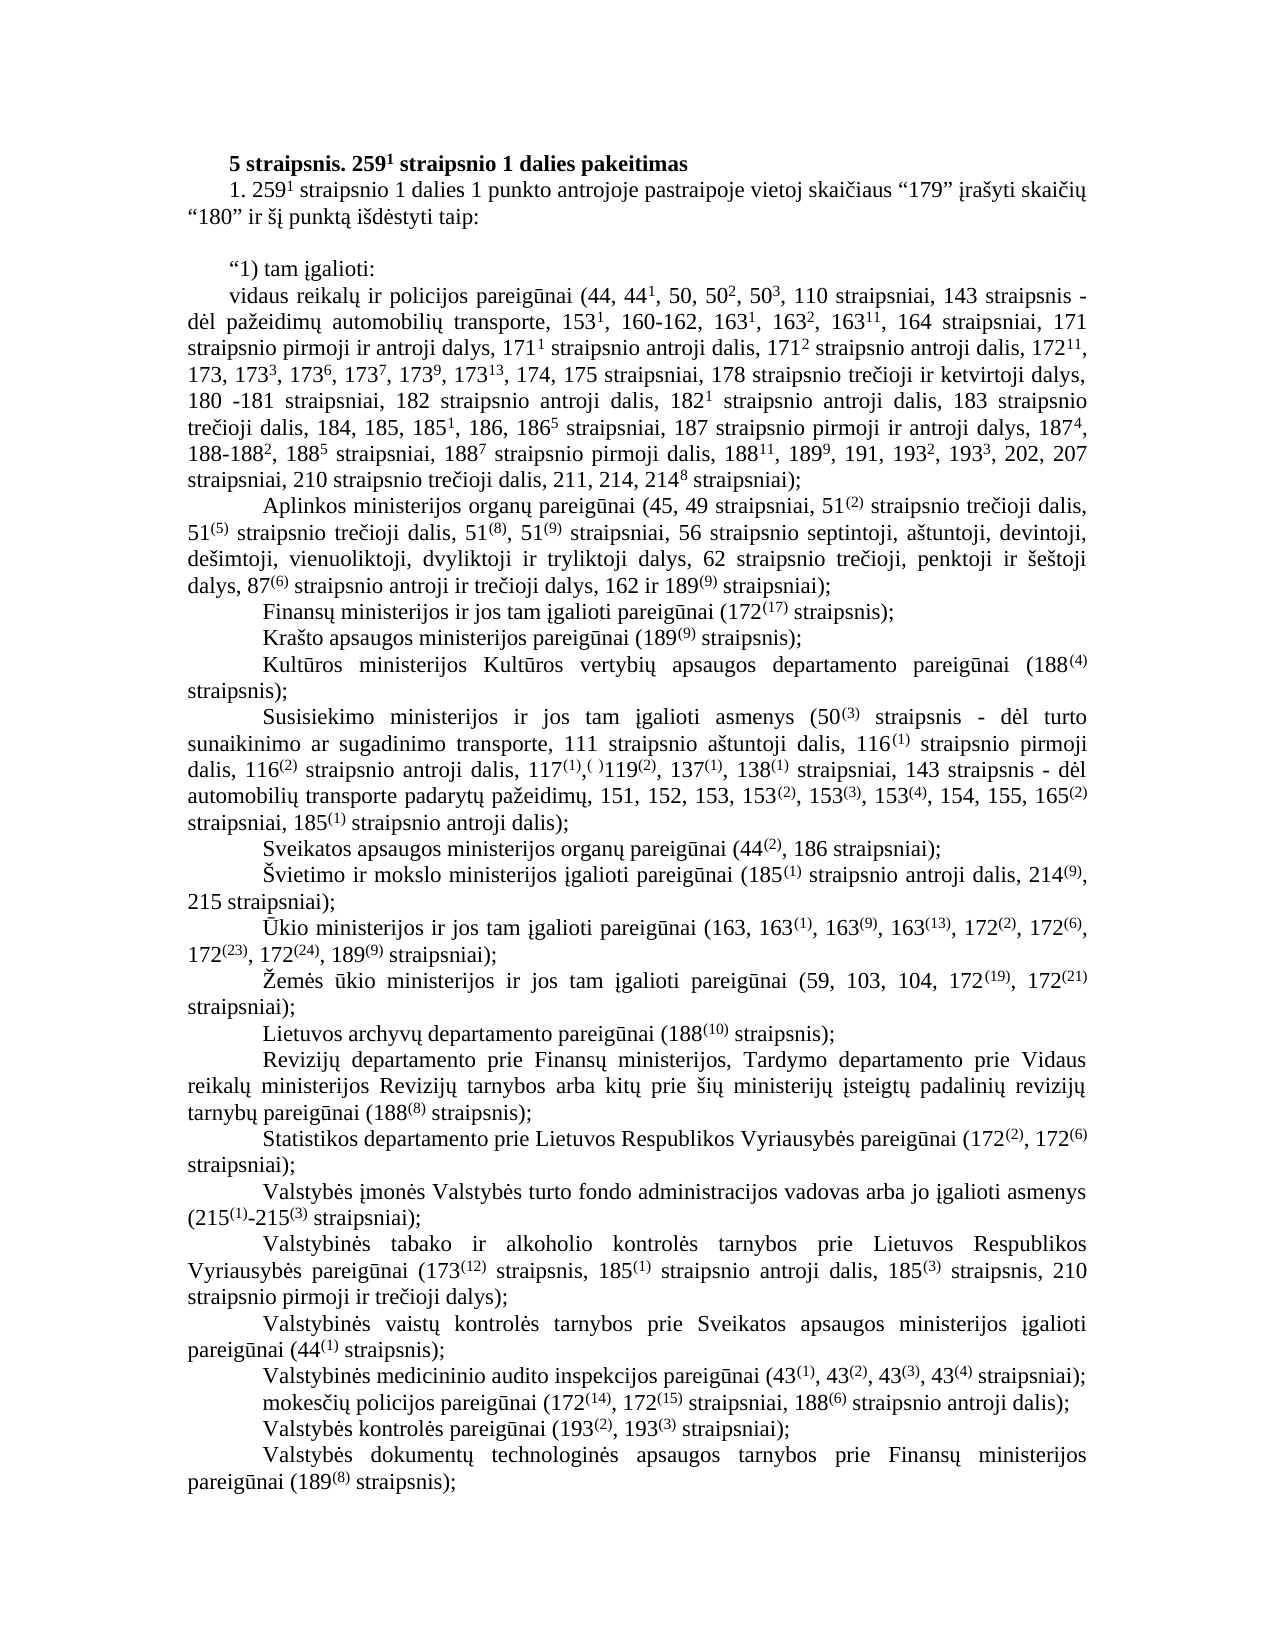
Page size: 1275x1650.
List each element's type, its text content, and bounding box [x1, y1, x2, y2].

text Valstybės įmonės Valstybės turto fondo administracijos vadovas arba jo įgalioti asmenys (215(1)-215(3) straipsniai); [187, 1178, 1087, 1231]
text “1) tam įgalioti: [187, 255, 1087, 282]
text Ūkio ministerijos ir jos tam įgalioti pareigūnai (163, 163(1), 163(9), 163(13), 172(2), 172(6), 172(23), 172(24), 189(9) straipsniai); [187, 914, 1087, 967]
text Finansų ministerijos ir jos tam įgalioti pareigūnai (172(17) straipsnis); [187, 598, 1087, 624]
text Valstybinės tabako ir alkoholio kontrolės tarnybos prie Lietuvos Respublikos Vyriausybės pareigūnai (173(12) straipsnis, 185(1) straipsnio antroji dalis, 185(3) straipsnis, 210 straipsnio pirmoji ir trečioji dalys); [187, 1231, 1087, 1309]
text Kultūros ministerijos Kultūros vertybių apsaugos departamento pareigūnai (188(4) straipsnis); [187, 651, 1087, 703]
text Susisiekimo ministerijos ir jos tam įgalioti asmenys (50(3) straipsnis - dėl turto sunaikinimo ar sugadinimo transporte, 111 straipsnio aštuntoji dalis, 116(1) straipsnio pirmoji dalis, 116(2) straipsnio antroji dalis, 117(1),( )119(2), 137(1), 138(1) straipsniai, 143 straipsnis - dėl automobilių transporte padarytų pažeidimų, 151, 152, 153, 153(2), 153(3), 153(4), 154, 155, 165(2) straipsniai, 185(1) straipsnio antroji dalis); [187, 703, 1087, 835]
text Statistikos departamento prie Lietuvos Respublikos Vyriausybės pareigūnai (172(2), 172(6) straipsniai); [187, 1125, 1087, 1178]
text Švietimo ir mokslo ministerijos įgalioti pareigūnai (185(1) straipsnio antroji dalis, 214(9), 215 straipsniai); [187, 862, 1087, 914]
text vidaus reikalų ir policijos pareigūnai (44, 441, 50, 502, 503, 110 straipsniai, 143 straipsnis - dėl pažeidimų automobilių transporte, 1531, 160-162, 1631, 1632, 16311, 164 straipsniai, 171 straipsnio pirmoji ir antroji dalys, 1711 straipsnio antroji dalis, 1712 straipsnio antroji dalis, 17211, 173, 1733, 1736, 1737, 1739, 17313, 174, 175 straipsniai, 178 straipsnio trečioji ir ketvirtoji dalys, 180 -181 straipsniai, 182 straipsnio antroji dalis, 1821 straipsnio antroji dalis, 183 straipsnio trečioji dalis, 184, 185, 1851, 186, 1865 straipsniai, 187 straipsnio pirmoji ir antroji dalys, 1874, 188-1882, 1885 straipsniai, 1887 straipsnio pirmoji dalis, 18811, 1899, 191, 1932, 1933, 202, 207 straipsniai, 210 straipsnio trečioji dalis, 211, 214, 2148 straipsniai); [187, 282, 1087, 493]
text 5 straipsnis. 2591 straipsnio 1 dalies pakeitimas [187, 150, 1087, 176]
text mokesčių policijos pareigūnai (172(14), 172(15) straipsniai, 188(6) straipsnio antroji dalis); [187, 1389, 1087, 1415]
text Sveikatos apsaugos ministerijos organų pareigūnai (44(2), 186 straipsniai); [187, 835, 1087, 862]
text Valstybinės medicininio audito inspekcijos pareigūnai (43(1), 43(2), 43(3), 43(4) straipsniai); [187, 1362, 1087, 1389]
text Krašto apsaugos ministerijos pareigūnai (189(9) straipsnis); [187, 624, 1087, 651]
text Valstybės dokumentų technologinės apsaugos tarnybos prie Finansų ministerijos pareigūnai (189(8) straipsnis); [187, 1441, 1087, 1494]
text Aplinkos ministerijos organų pareigūnai (45, 49 straipsniai, 51(2) straipsnio trečioji dalis, 51(5) straipsnio trečioji dalis, 51(8), 51(9) straipsniai, 56 straipsnio septintoji, aštuntoji, devintoji, dešimtoji, vienuoliktoji, dvyliktoji ir tryliktoji dalys, 62 straipsnio trečioji, penktoji ir šeštoji dalys, 87(6) straipsnio antroji ir trečioji dalys, 162 ir 189(9) straipsniai); [187, 493, 1087, 598]
text Valstybės kontrolės pareigūnai (193(2), 193(3) straipsniai); [187, 1415, 1087, 1441]
text Revizijų departamento prie Finansų ministerijos, Tardymo departamento prie Vidaus reikalų ministerijos Revizijų tarnybos arba kitų prie šių ministerijų įsteigtų padalinių revizijų tarnybų pareigūnai (188(8) straipsnis); [187, 1046, 1087, 1125]
text Žemės ūkio ministerijos ir jos tam įgalioti pareigūnai (59, 103, 104, 172(19), 172(21) straipsniai); [187, 967, 1087, 1020]
text Lietuvos archyvų departamento pareigūnai (188(10) straipsnis); [187, 1020, 1087, 1046]
text Valstybinės vaistų kontrolės tarnybos prie Sveikatos apsaugos ministerijos įgalioti pareigūnai (44(1) straipsnis); [187, 1309, 1087, 1362]
text 1. 2591 straipsnio 1 dalies 1 punkto antrojoje pastraipoje vietoj skaičiaus “179” įrašyti skaičių “180” ir šį punktą išdėstyti taip: [187, 176, 1087, 229]
